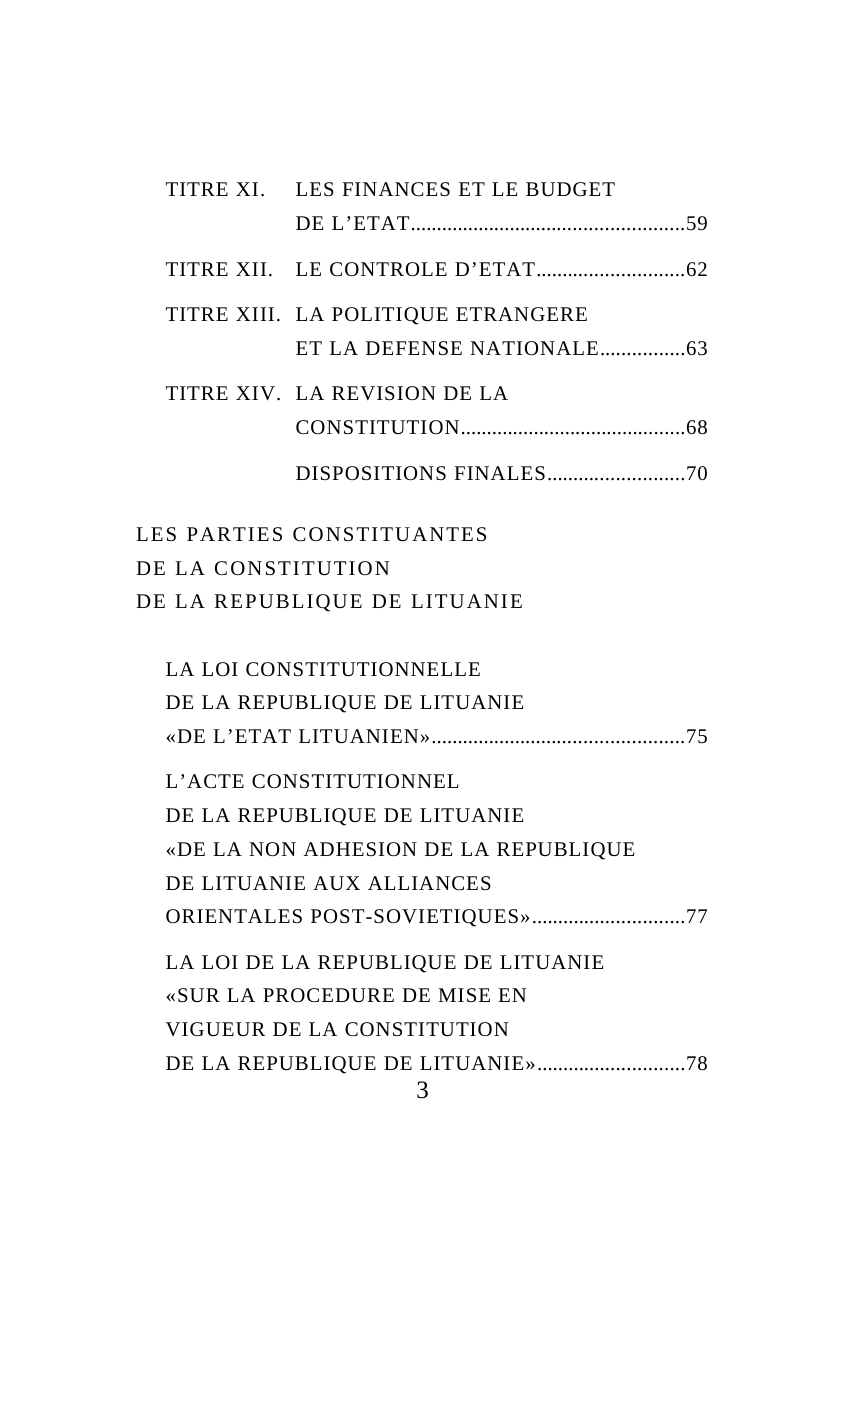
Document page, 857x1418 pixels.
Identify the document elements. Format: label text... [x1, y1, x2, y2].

text TITRE XII. LE CONTROLE D’ETAT 62 [165, 256, 709, 281]
text TITRE XIV. LA REVISION DE LA CONSTITUTION 68 [165, 381, 709, 439]
text DISPOSITIONS FINALES 70 [165, 461, 709, 485]
text L’ACTE CONSTITUTIONNEL DE LA REPUBLIQUE DE LITUANIE «DE LA NON ADHESION DE LA REPUBLIQUE DE LITUANIE AUX ALLIANCES ORIENTALES POST-SOVIETIQUES» 77 [165, 769, 709, 928]
text LA LOI CONSTITUTIONNELLE DE LA REPUBLIQUE DE LITUANIE «DE L’ETAT LITUANIEN» 75 [165, 657, 709, 748]
text LA LOI DE LA REPUBLIQUE DE LITUANIE «SUR LA PROCEDURE DE MISE EN VIGUEUR DE LA CONSTITUTION DE LA REPUBLIQUE DE LITUANIE» 78 [165, 950, 709, 1075]
text TITRE XI. LES FINANCES ET LE BUDGET DE L’ETAT 59 [165, 177, 709, 235]
text TITRE XIII. LA POLITIQUE ETRANGERE ET LA DEFENSE NATIONALE 63 [165, 302, 709, 360]
text LES PARTIES CONSTITUANTES DE LA CONSTITUTION DE LA REPUBLIQUE DE LITUANIE [136, 522, 709, 613]
